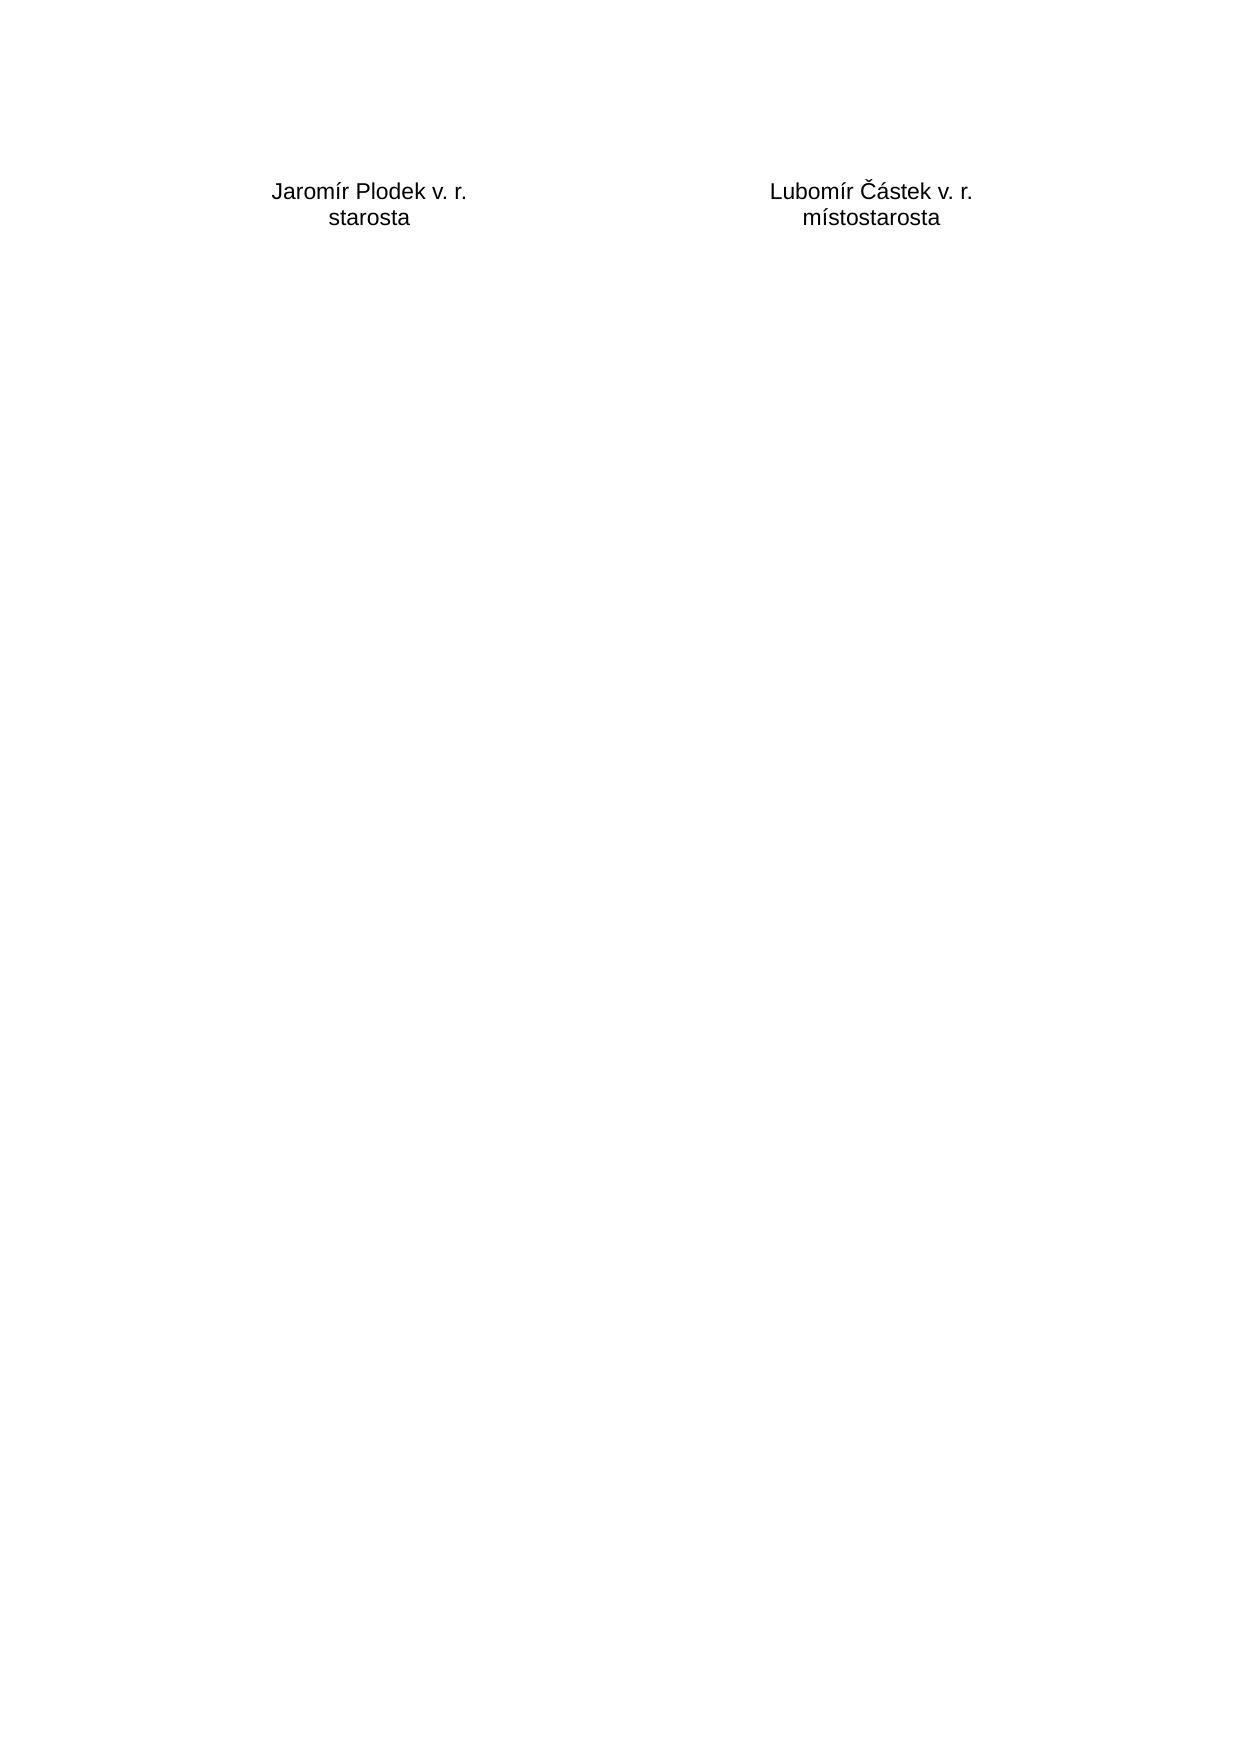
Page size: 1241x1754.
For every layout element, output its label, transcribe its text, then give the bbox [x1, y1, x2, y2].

table_header Lubomír Částek v. r. místostarosta [620, 118, 1122, 236]
table_cell [118, 236, 620, 354]
table_header Jaromír Plodek v. r. starosta [118, 118, 620, 236]
table_cell [620, 236, 1122, 354]
